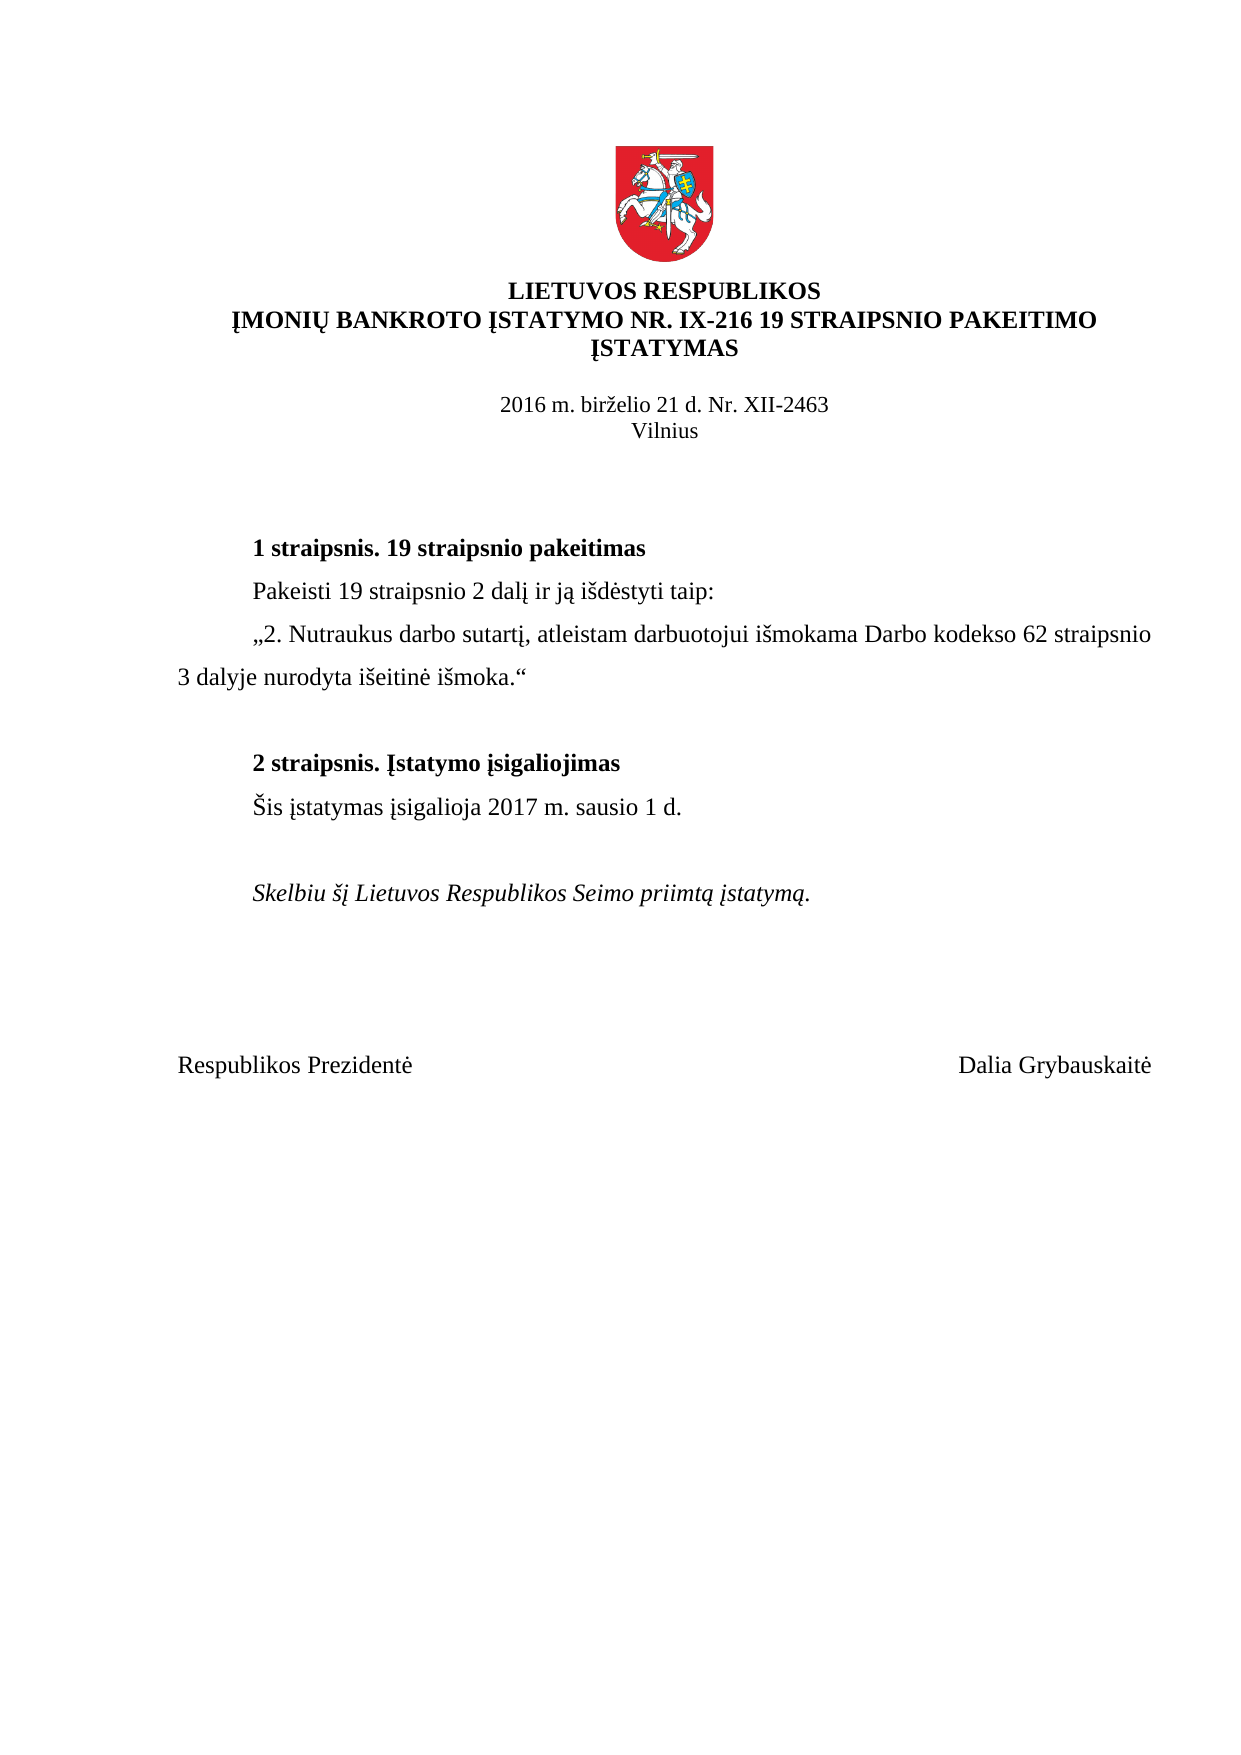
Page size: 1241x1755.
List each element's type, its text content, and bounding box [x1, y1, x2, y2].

text ĮMONIŲ BANKROTO ĮSTATYMO NR. IX-216 19 STRAIPSNIO PAKEITIMO [177, 305, 1152, 333]
text 1 straipsnis. 19 straipsnio pakeitimas [177, 533, 1152, 562]
text Skelbiu šį Lietuvos Respublikos Seimo priimtą įstatymą. [177, 878, 1152, 907]
text ĮSTATYMAS [177, 333, 1152, 362]
text 2016 m. birželio 21 d. Nr. XII-2463 [177, 391, 1152, 417]
text Vilnius [177, 417, 1152, 444]
text Šis įstatymas įsigalioja 2017 m. sausio 1 d. [177, 792, 1152, 820]
text 2 straipsnis. Įstatymo įsigaliojimas [177, 748, 1152, 777]
text „2. Nutraukus darbo sutartį, atleistam darbuotojui išmokama Darbo kodekso 62 straipsnio 3 dalyje nurodyta išeitinė išmoka.“ [177, 619, 1152, 691]
text Respublikos Prezidentė Dalia Grybauskaitė [177, 1050, 1152, 1079]
text Pakeisti 19 straipsnio 2 dalį ir ją išdėstyti taip: [177, 576, 1152, 605]
text LIETUVOS RESPUBLIKOS [177, 276, 1152, 305]
